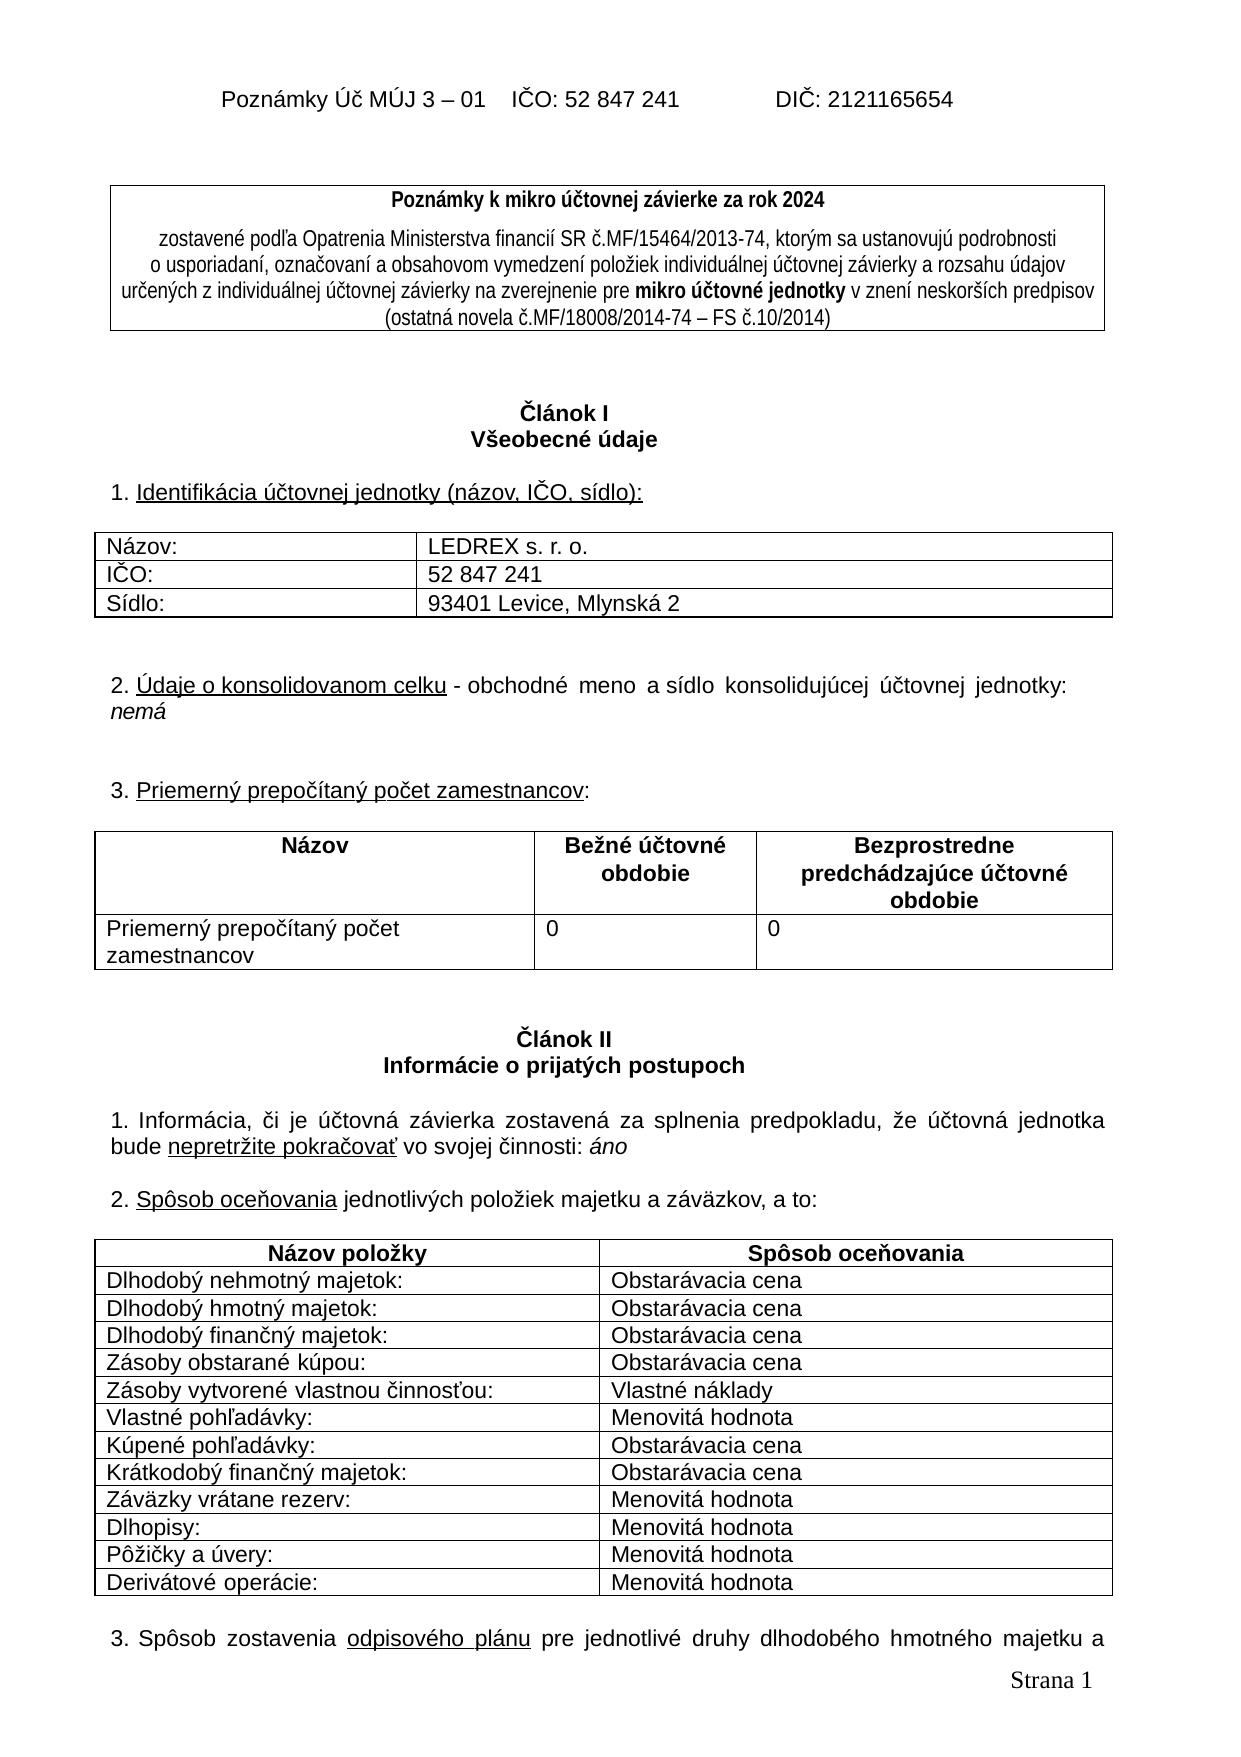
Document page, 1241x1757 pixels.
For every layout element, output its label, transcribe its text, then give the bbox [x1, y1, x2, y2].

table_cell Derivátové operácie: [96, 1569, 599, 1595]
table_cell Sídlo: [96, 589, 416, 616]
table_cell Záväzky vrátane rezerv: [96, 1486, 599, 1513]
text Poznámky k mikro účtovnej závierke za rok 2024 [111, 186, 1104, 212]
table_cell 0 [535, 915, 756, 969]
table_header Bezprostredne predchádzajúce účtovné obdobie [757, 832, 1112, 913]
table_cell Menovitá hodnota [600, 1514, 1112, 1540]
table_cell Dlhopisy: [96, 1514, 599, 1540]
table_cell Obstarávacia cena [600, 1432, 1112, 1458]
table_cell Menovitá hodnota [600, 1404, 1112, 1431]
table_cell Menovitá hodnota [600, 1541, 1112, 1567]
table_cell Obstarávacia cena [600, 1349, 1112, 1376]
table_cell Zásoby vytvorené vlastnou činnosťou: [96, 1377, 599, 1403]
text 1. Informácia, či je účtovná závierka zostavená za splnenia predpokladu, že účtovná jednotka bude nepretržite pokračovať vo svojej činnosti: áno [110, 1107, 1105, 1160]
table_header Názov: [96, 533, 416, 560]
table_cell Pôžičky a úvery: [96, 1541, 599, 1567]
table_cell 0 [757, 915, 1112, 969]
table_cell Menovitá hodnota [600, 1486, 1112, 1513]
text (ostatná novela č.MF/18008/2014-74 – FS č.10/2014) [111, 303, 1104, 330]
table_cell Obstarávacia cena [600, 1295, 1112, 1321]
text 1. Identifikácia účtovnej jednotky (názov, IČO, sídlo): [110, 478, 1105, 505]
table_cell IČO: [96, 561, 416, 588]
text Informácie o prijatých postupoch [110, 1052, 1018, 1079]
table_cell Kúpené pohľadávky: [96, 1432, 599, 1458]
table_cell Menovitá hodnota [600, 1569, 1112, 1595]
text 2. Spôsob oceňovania jednotlivých položiek majetku a záväzkov, a to: [110, 1186, 1105, 1212]
table_cell Dlhodobý hmotný majetok: [96, 1295, 599, 1321]
table_header Bežné účtovné obdobie [535, 832, 756, 913]
table_header Názov [96, 832, 534, 913]
table_cell Obstarávacia cena [600, 1322, 1112, 1348]
table_cell Dlhodobý nehmotný majetok: [96, 1267, 599, 1293]
text zostavené podľa Opatrenia Ministerstva financií SR č.MF/15464/2013-74, ktorým sa ustanovujú podrobnosti o usporiadaní, označovaní a obsahovom vymedzení položiek individuálnej účtovnej závierky a rozsahu údajov určených z individuálnej účtovnej závierky na zverejnenie pre mikro účtovné jednotky v znení neskorších predpisov [111, 224, 1104, 303]
text 3. Spôsob zostavenia odpisového plánu pre jednotlivé druhy dlhodobého hmotného majetku a [110, 1625, 1105, 1651]
table_cell Zásoby obstarané kúpou: [96, 1349, 599, 1376]
text 3. Priemerný prepočítaný počet zamestnancov: [110, 777, 1105, 804]
table_cell Priemerný prepočítaný počet zamestnancov [96, 915, 534, 969]
text Všeobecné údaje [110, 426, 1017, 453]
table_cell 93401 Levice, Mlynská 2 [417, 589, 1112, 616]
table_cell 52 847 241 [417, 561, 1112, 588]
table_header Názov položky [96, 1240, 599, 1266]
table_cell Vlastné pohľadávky: [96, 1404, 599, 1431]
table_header LEDREX s. r. o. [417, 533, 1112, 560]
table_cell Krátkodobý finančný majetok: [96, 1459, 599, 1485]
text 2. Údaje o konsolidovanom celku - obchodné meno a sídlo konsolidujúcej účtovnej jednotky: nemá [110, 672, 1105, 724]
subtitle Článok I [110, 400, 1018, 426]
table_cell Obstarávacia cena [600, 1459, 1112, 1485]
table_cell Dlhodobý finančný majetok: [96, 1322, 599, 1348]
table_header Spôsob oceňovania [600, 1240, 1112, 1266]
table_cell Vlastné náklady [600, 1377, 1112, 1403]
subtitle Článok II [110, 1026, 1017, 1052]
table_cell Obstarávacia cena [600, 1267, 1112, 1293]
